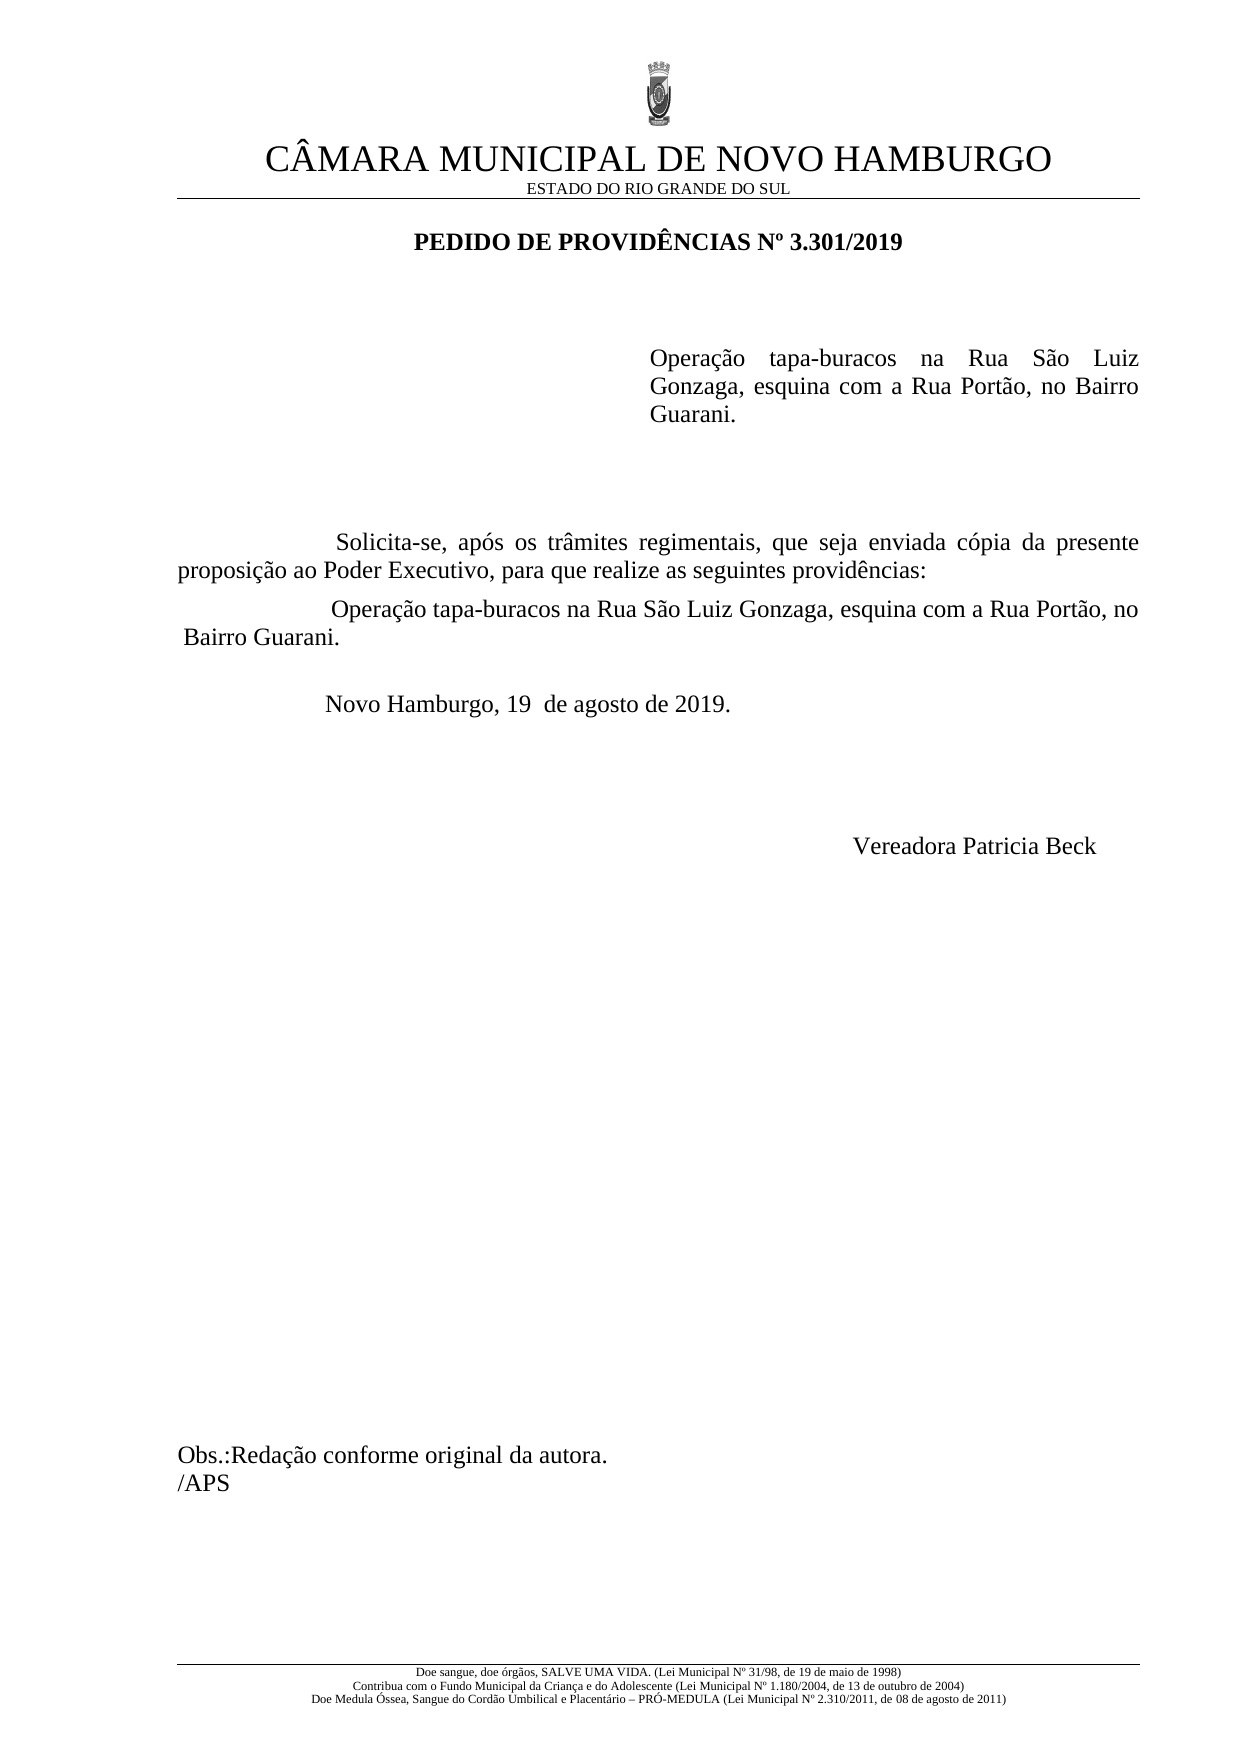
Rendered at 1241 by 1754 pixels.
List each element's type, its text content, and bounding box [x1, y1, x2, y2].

text Operação tapa-buracos na Rua São Luiz Gonzaga, esquina com a Rua Portão, no Bairro Guarani. [649, 344, 1140, 428]
text Vereadora Patricia Beck [177, 832, 1140, 860]
text Novo Hamburgo, 19 de agosto de 2019. [177, 690, 1140, 718]
text /APS [177, 1469, 1140, 1497]
text Operação tapa-buracos na Rua São Luiz Gonzaga, esquina com a Rua Portão, no Bairro Guarani. [183, 595, 1140, 651]
text PEDIDO DE PROVIDÊNCIAS Nº 3.301/2019 [177, 228, 1140, 256]
text Obs.:Redação conforme original da autora. [177, 1442, 1140, 1469]
text Solicita-se, após os trâmites regimentais, que seja enviada cópia da presente proposição ao Poder Executivo, para que realize as seguintes providências: [177, 528, 1140, 583]
